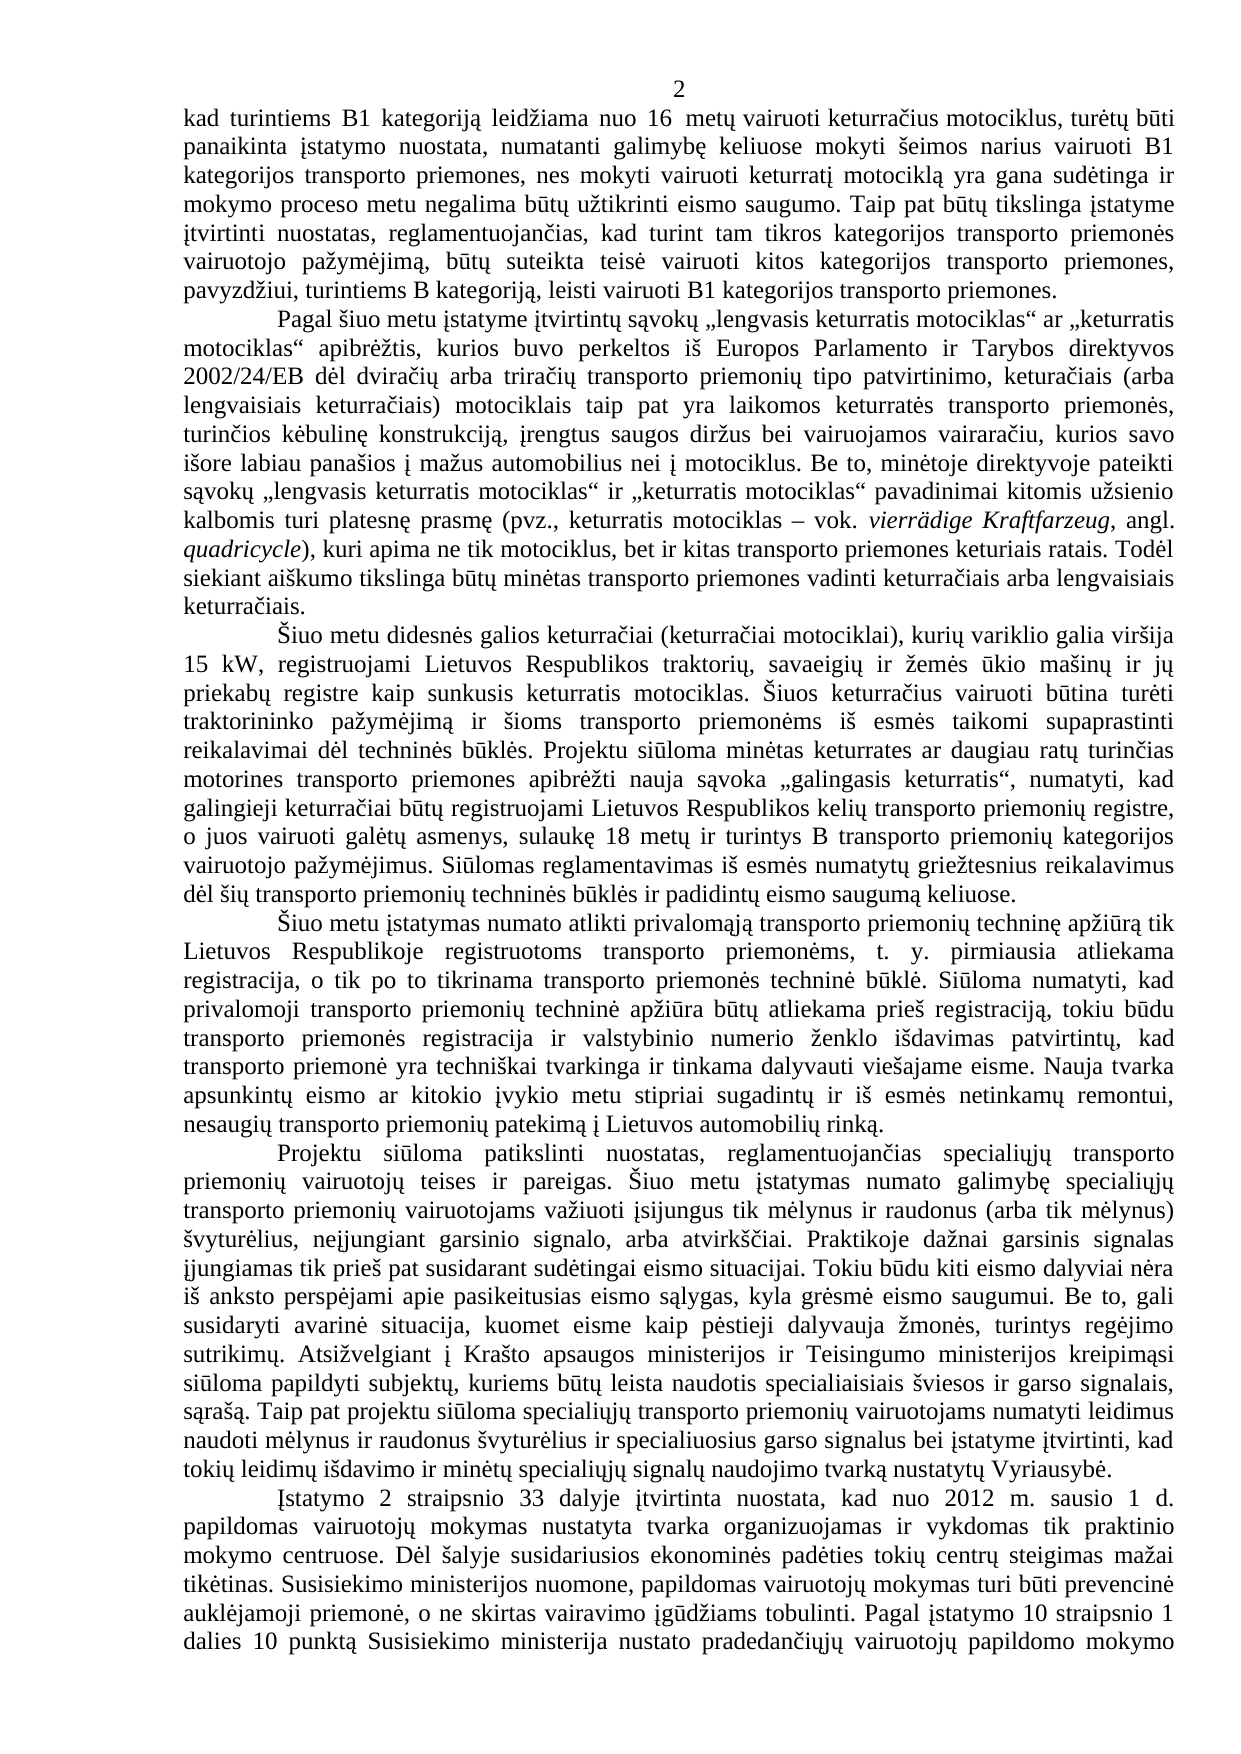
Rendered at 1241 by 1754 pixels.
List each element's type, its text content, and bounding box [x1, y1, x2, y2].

text Šiuo metu įstatymas numato atlikti privalomąją transporto priemonių techninę apžiūrą tik Lietuvos Respublikoje registruotoms transporto priemonėms, t. y. pirmiausia atliekama registracija, o tik po to tikrinama transporto priemonės techninė būklė. Siūloma numatyti, kad privalomoji transporto priemonių techninė apžiūra būtų atliekama prieš registraciją, tokiu būdu transporto priemonės registracija ir valstybinio numerio ženklo išdavimas patvirtintų, kad transporto priemonė yra techniškai tvarkinga ir tinkama dalyvauti viešajame eisme. Nauja tvarka apsunkintų eismo ar kitokio įvykio metu stipriai sugadintų ir iš esmės netinkamų remontui, nesaugių transporto priemonių patekimą į Lietuvos automobilių rinką. [183, 908, 1175, 1138]
text Įstatymo 2 straipsnio 33 dalyje įtvirtinta nuostata, kad nuo 2012 m. sausio 1 d. papildomas vairuotojų mokymas nustatyta tvarka organizuojamas ir vykdomas tik praktinio mokymo centruose. Dėl šalyje susidariusios ekonominės padėties tokių centrų steigimas mažai tikėtinas. Susisiekimo ministerijos nuomone, papildomas vairuotojų mokymas turi būti prevencinė auklėjamoji priemonė, o ne skirtas vairavimo įgūdžiams tobulinti. Pagal įstatymo 10 straipsnio 1 dalies 10 punktą Susisiekimo ministerija nustato pradedančiųjų vairuotojų papildomo mokymo [183, 1483, 1175, 1655]
text kad turintiems B1 kategoriją leidžiama nuo 16 metų vairuoti keturračius motociklus, turėtų būti panaikinta įstatymo nuostata, numatanti galimybę keliuose mokyti šeimos narius vairuoti B1 kategorijos transporto priemones, nes mokyti vairuoti keturratį motociklą yra gana sudėtinga ir mokymo proceso metu negalima būtų užtikrinti eismo saugumo. Taip pat būtų tikslinga įstatyme įtvirtinti nuostatas, reglamentuojančias, kad turint tam tikros kategorijos transporto priemonės vairuotojo pažymėjimą, būtų suteikta teisė vairuoti kitos kategorijos transporto priemones, pavyzdžiui, turintiems B kategoriją, leisti vairuoti B1 kategorijos transporto priemones. [183, 103, 1175, 304]
text Šiuo metu didesnės galios keturračiai (keturračiai motociklai), kurių variklio galia viršija 15 kW, registruojami Lietuvos Respublikos traktorių, savaeigių ir žemės ūkio mašinų ir jų priekabų registre kaip sunkusis keturratis motociklas. Šiuos keturračius vairuoti būtina turėti traktorininko pažymėjimą ir šioms transporto priemonėms iš esmės taikomi supaprastinti reikalavimai dėl techninės būklės. Projektu siūloma minėtas keturrates ar daugiau ratų turinčias motorines transporto priemones apibrėžti nauja sąvoka „galingasis keturratis“, numatyti, kad galingieji keturračiai būtų registruojami Lietuvos Respublikos kelių transporto priemonių registre, o juos vairuoti galėtų asmenys, sulaukę 18 metų ir turintys B transporto priemonių kategorijos vairuotojo pažymėjimus. Siūlomas reglamentavimas iš esmės numatytų griežtesnius reikalavimus dėl šių transporto priemonių techninės būklės ir padidintų eismo saugumą keliuose. [183, 620, 1175, 908]
text Projektu siūloma patikslinti nuostatas, reglamentuojančias specialiųjų transporto priemonių vairuotojų teises ir pareigas. Šiuo metu įstatymas numato galimybę specialiųjų transporto priemonių vairuotojams važiuoti įsijungus tik mėlynus ir raudonus (arba tik mėlynus) švyturėlius, neįjungiant garsinio signalo, arba atvirkščiai. Praktikoje dažnai garsinis signalas įjungiamas tik prieš pat susidarant sudėtingai eismo situacijai. Tokiu būdu kiti eismo dalyviai nėra iš anksto perspėjami apie pasikeitusias eismo sąlygas, kyla grėsmė eismo saugumui. Be to, gali susidaryti avarinė situacija, kuomet eisme kaip pėstieji dalyvauja žmonės, turintys regėjimo sutrikimų. Atsižvelgiant į Krašto apsaugos ministerijos ir Teisingumo ministerijos kreipimąsi siūloma papildyti subjektų, kuriems būtų leista naudotis specialiaisiais šviesos ir garso signalais, sąrašą. Taip pat projektu siūloma specialiųjų transporto priemonių vairuotojams numatyti leidimus naudoti mėlynus ir raudonus švyturėlius ir specialiuosius garso signalus bei įstatyme įtvirtinti, kad tokių leidimų išdavimo ir minėtų specialiųjų signalų naudojimo tvarką nustatytų Vyriausybė. [183, 1138, 1175, 1483]
text Pagal šiuo metu įstatyme įtvirtintų sąvokų „lengvasis keturratis motociklas“ ar „keturratis motociklas“ apibrėžtis, kurios buvo perkeltos iš Europos Parlamento ir Tarybos direktyvos 2002/24/EB dėl dviračių arba triračių transporto priemonių tipo patvirtinimo, keturačiais (arba lengvaisiais keturračiais) motociklais taip pat yra laikomos keturratės transporto priemonės, turinčios kėbulinę konstrukciją, įrengtus saugos diržus bei vairuojamos vairaračiu, kurios savo išore labiau panašios į mažus automobilius nei į motociklus. Be to, minėtoje direktyvoje pateikti sąvokų „lengvasis keturratis motociklas“ ir „keturratis motociklas“ pavadinimai kitomis užsienio kalbomis turi platesnę prasmę (pvz., keturratis motociklas – vok. vierrädige Kraftfarzeug, angl. quadricycle), kuri apima ne tik motociklus, bet ir kitas transporto priemones keturiais ratais. Todėl siekiant aiškumo tikslinga būtų minėtas transporto priemones vadinti keturračiais arba lengvaisiais keturračiais. [183, 304, 1175, 620]
